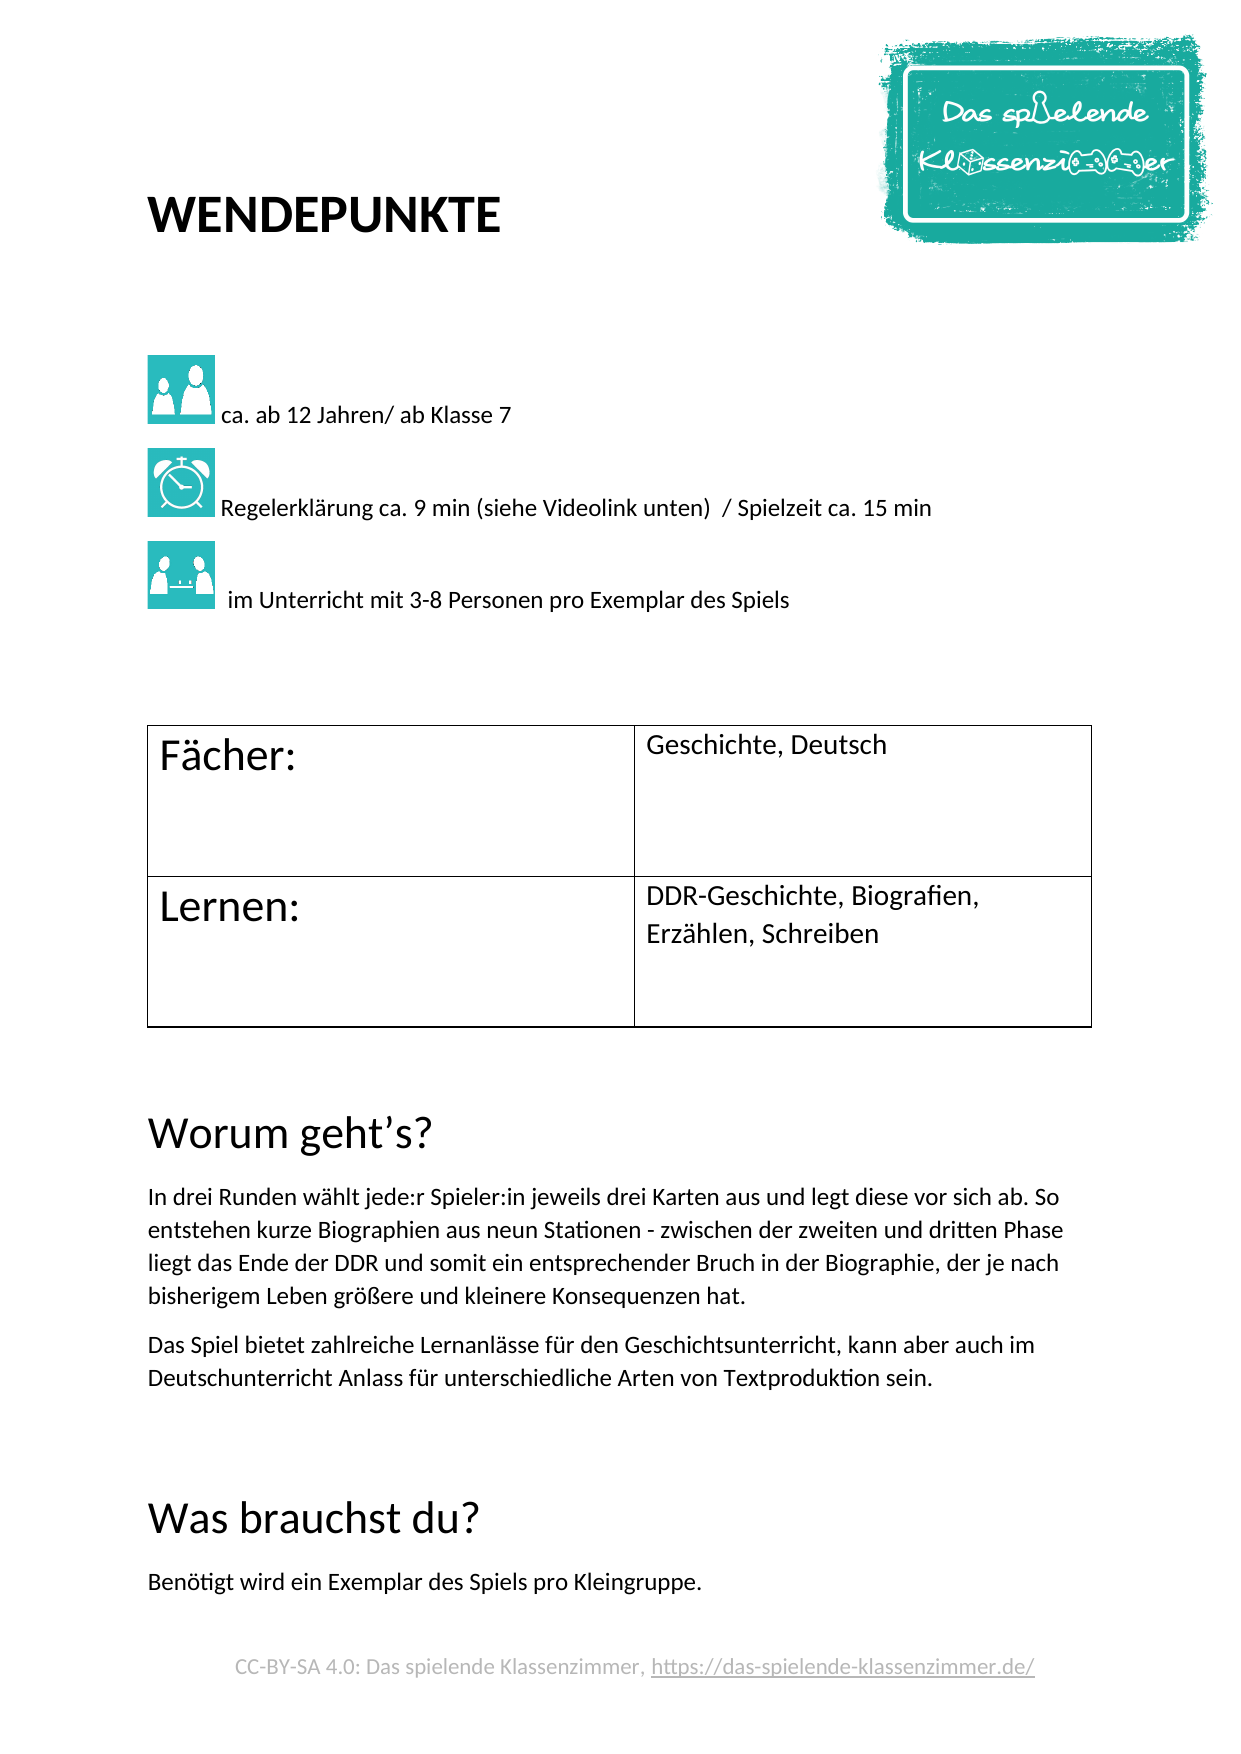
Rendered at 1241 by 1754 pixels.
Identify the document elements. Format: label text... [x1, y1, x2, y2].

text Regelerklärung ca. 9 min (siehe Videolink unten) / Spielzeit ca. 15 min [148, 449, 1093, 522]
table_cell DDR-Geschichte, Biografien, Erzählen, Schreiben [635, 877, 1091, 1026]
text ca. ab 12 Jahren/ ab Klasse 7 [148, 356, 1093, 429]
text WENDEPUNKTE [148, 180, 1093, 246]
text Das Spiel bietet zahlreiche Lernanlässe für den Geschichtsunterricht, kann aber auch im Deutschunterricht Anlass für unterschiedliche Arten von Textproduktion sein. [148, 1330, 1093, 1393]
picture [147, 355, 215, 424]
text Was brauchst du? [148, 1489, 1093, 1545]
text im Unterricht mit 3-8 Personen pro Exemplar des Spiels [148, 541, 1093, 615]
table_header Geschichte, Deutsch [635, 726, 1091, 876]
text Worum geht’s? [148, 1104, 1093, 1160]
table_cell Lernen: [148, 877, 634, 1026]
text Benötigt wird ein Exemplar des Spiels pro Kleingruppe. [148, 1566, 1093, 1597]
picture [147, 448, 215, 517]
text In drei Runden wählt jede:r Spieler:in jeweils drei Karten aus und legt diese vor sich ab. So entstehen kurze Biographien aus neun Stationen - zwischen der zweiten und dritten Phase liegt das Ende der DDR und somit ein entsprechender Bruch in der Biographie, der je nach bisherigem Leben größere und kleinere Konsequenzen hat. [148, 1181, 1093, 1311]
picture [875, 31, 1217, 245]
table_header Fächer: [148, 726, 634, 876]
picture [147, 541, 215, 609]
